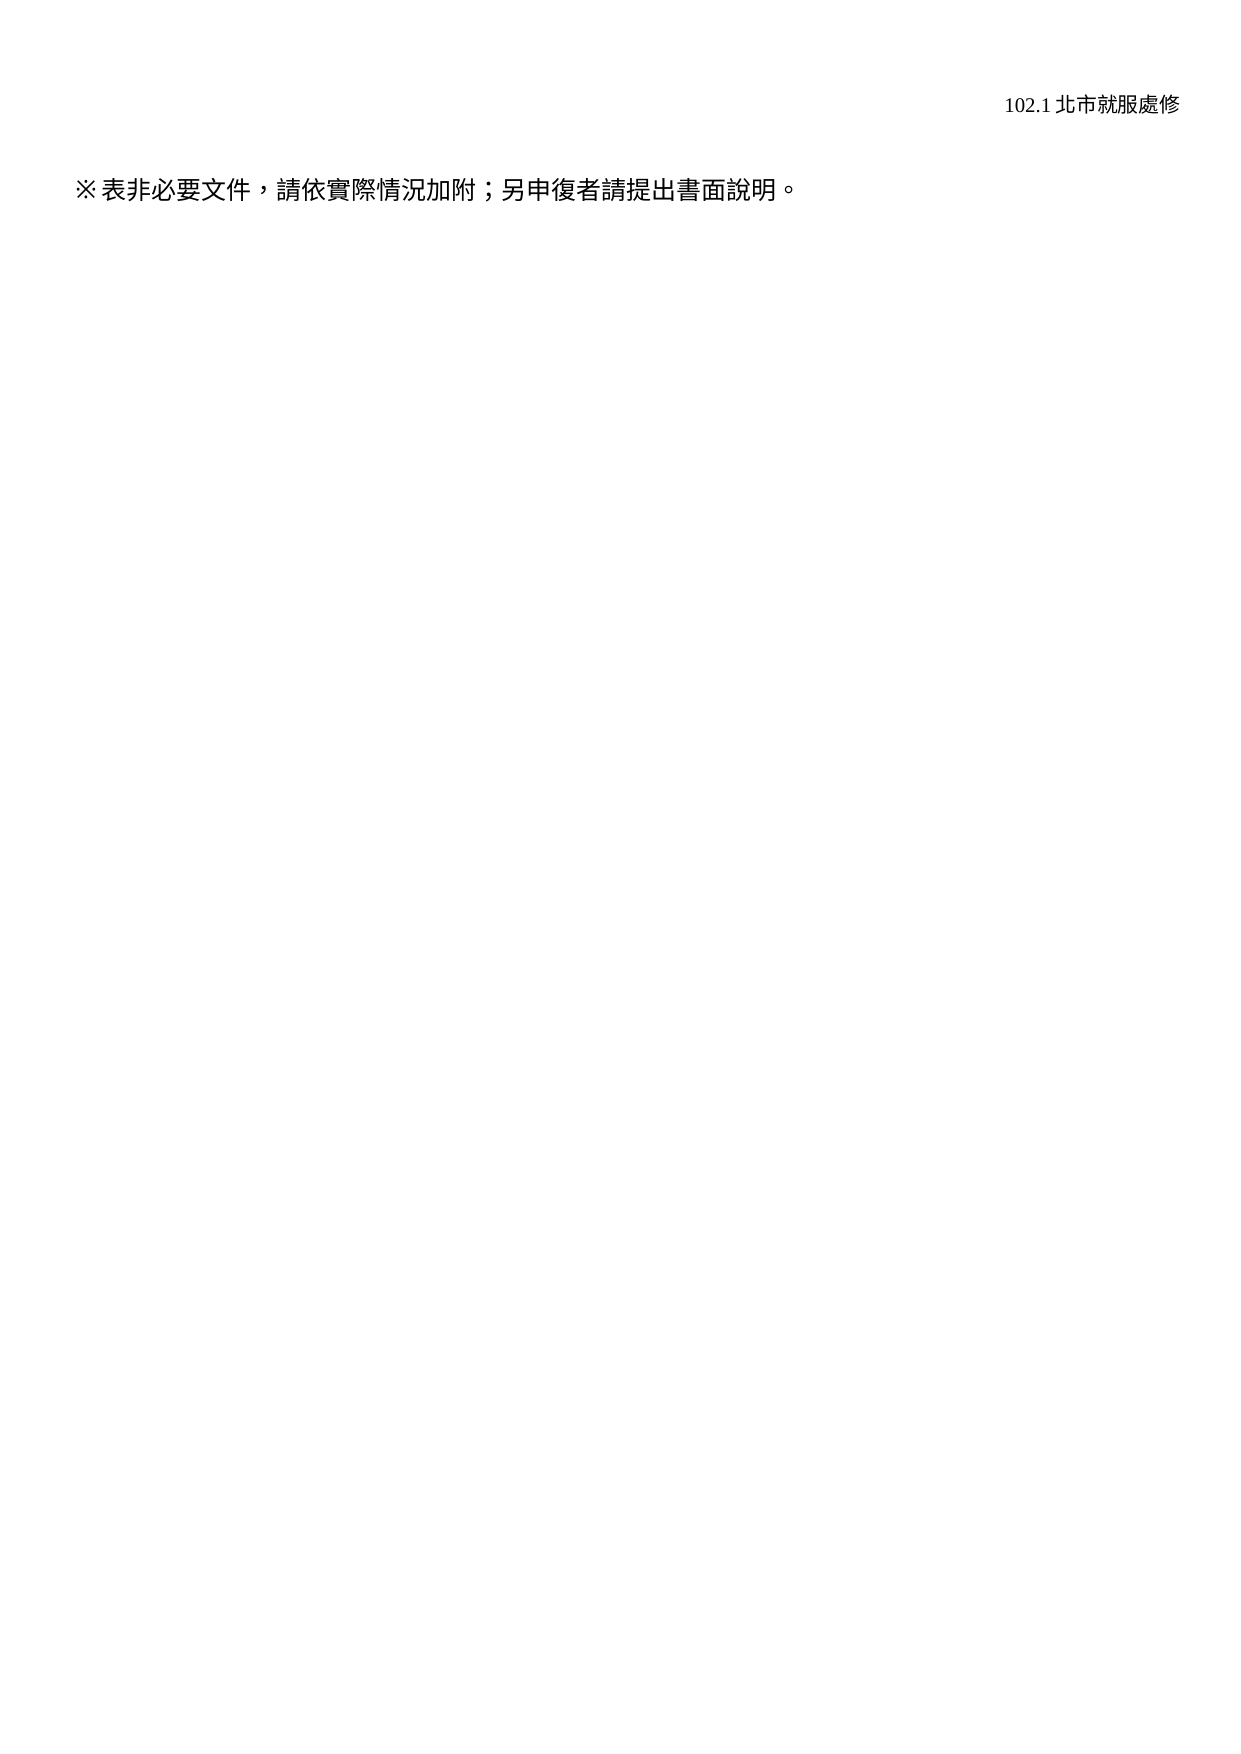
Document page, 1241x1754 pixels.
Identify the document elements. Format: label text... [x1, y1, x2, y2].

text ※表非必要文件，請依實際情況加附；另申復者請提出書面說明。 [71, 147, 1180, 209]
text [83, 391, 221, 428]
